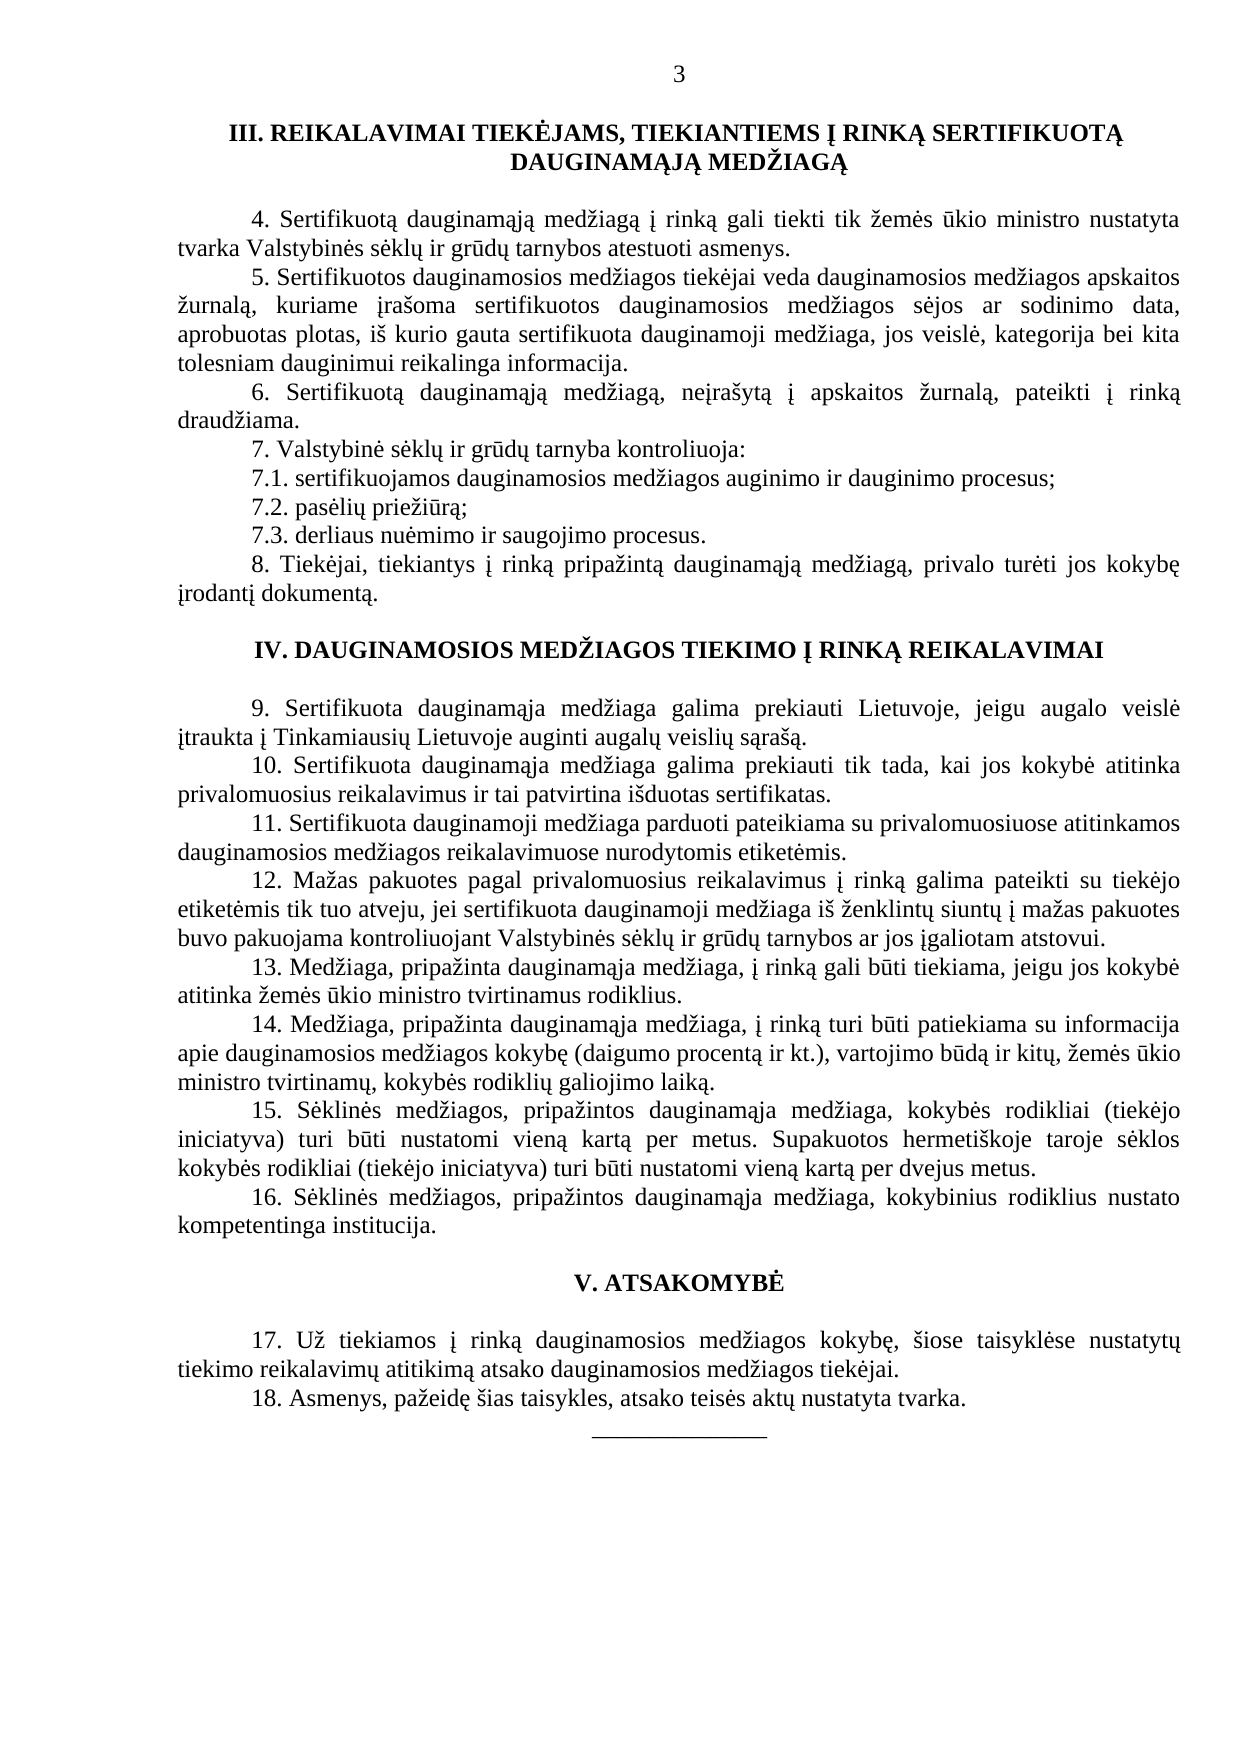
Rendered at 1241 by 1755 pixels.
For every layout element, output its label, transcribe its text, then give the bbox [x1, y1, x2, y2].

text ______________ [177, 1412, 1181, 1441]
text III. REIKALAVIMAI TIEKĖJAMS, TIEKIANTIEMS Į RINKĄ SERTIFIKUOTĄ [177, 118, 1181, 147]
text 7.2. pasėlių priežiūrą; [177, 492, 1181, 521]
text 15. Sėklinės medžiagos, pripažintos dauginamąja medžiaga, kokybės rodikliai (tiekėjo iniciatyva) turi būti nustatomi vieną kartą per metus. Supakuotos hermetiškoje taroje sėklos kokybės rodikliai (tiekėjo iniciatyva) turi būti nustatomi vieną kartą per dvejus metus. [177, 1096, 1181, 1182]
text 7. Valstybinė sėklų ir grūdų tarnyba kontroliuoja: [177, 434, 1181, 463]
text 5. Sertifikuotos dauginamosios medžiagos tiekėjai veda dauginamosios medžiagos apskaitos žurnalą, kuriame įrašoma sertifikuotos dauginamosios medžiagos sėjos ar sodinimo data, aprobuotas plotas, iš kurio gauta sertifikuota dauginamoji medžiaga, jos veislė, kategorija bei kita tolesniam dauginimui reikalinga informacija. [177, 262, 1181, 377]
text 17. Už tiekiamos į rinką dauginamosios medžiagos kokybę, šiose taisyklėse nustatytų tiekimo reikalavimų atitikimą atsako dauginamosios medžiagos tiekėjai. [177, 1326, 1181, 1383]
text 4. Sertifikuotą dauginamąją medžiagą į rinką gali tiekti tik žemės ūkio ministro nustatyta tvarka Valstybinės sėklų ir grūdų tarnybos atestuoti asmenys. [177, 204, 1181, 262]
text 9. Sertifikuota dauginamąja medžiaga galima prekiauti Lietuvoje, jeigu augalo veislė įtraukta į Tinkamiausių Lietuvoje auginti augalų veislių sąrašą. [177, 693, 1181, 751]
text 7.1. sertifikuojamos dauginamosios medžiagos auginimo ir dauginimo procesus; [177, 463, 1181, 492]
text IV. DAUGINAMOSIOS MEDŽIAGOS TIEKIMO Į RINKĄ REIKALAVIMAI [177, 636, 1181, 664]
text 13. Medžiaga, pripažinta dauginamąja medžiaga, į rinką gali būti tiekiama, jeigu jos kokybė atitinka žemės ūkio ministro tvirtinamus rodiklius. [177, 952, 1181, 1009]
text V. ATSAKOMYBĖ [177, 1268, 1181, 1297]
text DAUGINAMĄJĄ MEDŽIAGĄ [177, 147, 1181, 176]
text 18. Asmenys, pažeidę šias taisykles, atsako teisės aktų nustatyta tvarka. [177, 1383, 1181, 1412]
text 12. Mažas pakuotes pagal privalomuosius reikalavimus į rinką galima pateikti su tiekėjo etiketėmis tik tuo atveju, jei sertifikuota dauginamoji medžiaga iš ženklintų siuntų į mažas pakuotes buvo pakuojama kontroliuojant Valstybinės sėklų ir grūdų tarnybos ar jos įgaliotam atstovui. [177, 866, 1181, 952]
text 7.3. derliaus nuėmimo ir saugojimo procesus. [177, 521, 1181, 549]
text 16. Sėklinės medžiagos, pripažintos dauginamąja medžiaga, kokybinius rodiklius nustato kompetentinga institucija. [177, 1182, 1181, 1239]
text 14. Medžiaga, pripažinta dauginamąja medžiaga, į rinką turi būti patiekiama su informacija apie dauginamosios medžiagos kokybę (daigumo procentą ir kt.), vartojimo būdą ir kitų, žemės ūkio ministro tvirtinamų, kokybės rodiklių galiojimo laiką. [177, 1009, 1181, 1096]
text 11. Sertifikuota dauginamoji medžiaga parduoti pateikiama su privalomuosiuose atitinkamos dauginamosios medžiagos reikalavimuose nurodytomis etiketėmis. [177, 808, 1181, 866]
text 6. Sertifikuotą dauginamąją medžiagą, neįrašytą į apskaitos žurnalą, pateikti į rinką draudžiama. [177, 377, 1181, 434]
text 8. Tiekėjai, tiekiantys į rinką pripažintą dauginamąją medžiagą, privalo turėti jos kokybę įrodantį dokumentą. [177, 549, 1181, 607]
text 10. Sertifikuota dauginamąja medžiaga galima prekiauti tik tada, kai jos kokybė atitinka privalomuosius reikalavimus ir tai patvirtina išduotas sertifikatas. [177, 751, 1181, 808]
